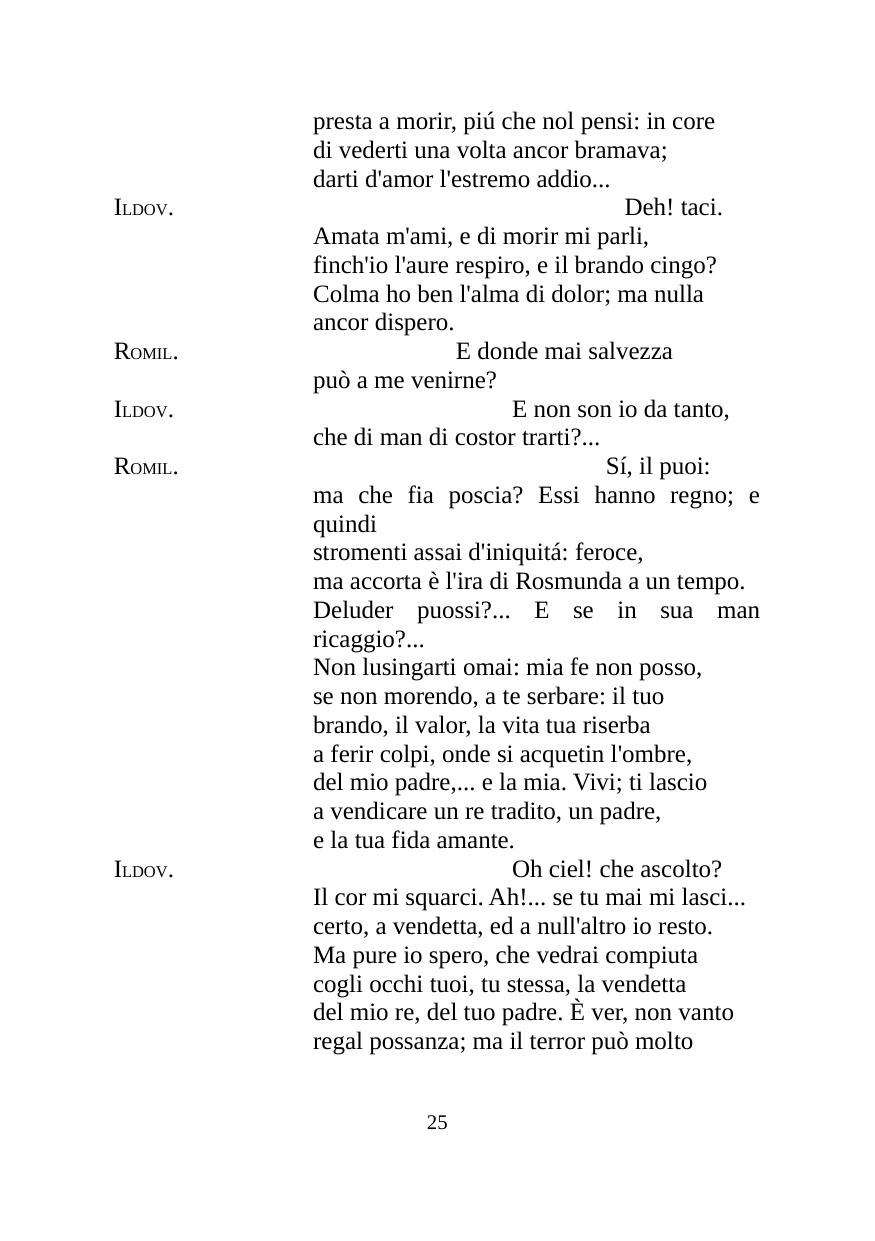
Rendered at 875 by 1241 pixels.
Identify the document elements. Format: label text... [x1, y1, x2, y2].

table_cell E non son io da tanto, che di man di costor trarti?... [306, 394, 768, 451]
table_cell presta a morir, piú che nol pensi: in core di vederti una volta ancor bramava; darti d'amor l'estremo addio... [306, 106, 768, 192]
table_cell Oh ciel! che ascolto? Il cor mi squarci. Ah!... se tu mai mi lasci... certo, a vendetta, ed a null'altro io resto. Ma pure io spero, che vedrai compiuta cogli occhi tuoi, tu stessa, la vendetta del mio re, del tuo padre. È ver, non vanto regal possanza; ma il terror può molto [306, 854, 768, 1055]
table_cell Romil. [106, 451, 306, 854]
table_cell Ildov. [106, 854, 306, 1055]
table_cell Romil. [106, 336, 306, 394]
table_cell Deh! taci. Amata m'ami, e di morir mi parli, finch'io l'aure respiro, e il brando cingo? Colma ho ben l'alma di dolor; ma nulla ancor dispero. [306, 193, 768, 336]
table_cell Sí, il puoi: ma che fia poscia? Essi hanno regno; e quindi stromenti assai d'iniquitá: feroce, ma accorta è l'ira di Rosmunda a un tempo. Deluder puossi?... E se in sua man ricaggio?... Non lusingarti omai: mia fe non posso, se non morendo, a te serbare: il tuo brando, il valor, la vita tua riserba a ferir colpi, onde si acquetin l'ombre, del mio padre,... e la mia. Vivi; ti lascio a vendicare un re tradito, un padre, e la tua fida amante. [306, 451, 768, 854]
table_cell Ildov. [106, 394, 306, 451]
table_cell Ildov. [106, 193, 306, 336]
table_cell E donde mai salvezza può a me venirne? [306, 336, 768, 394]
table_cell [106, 106, 306, 192]
